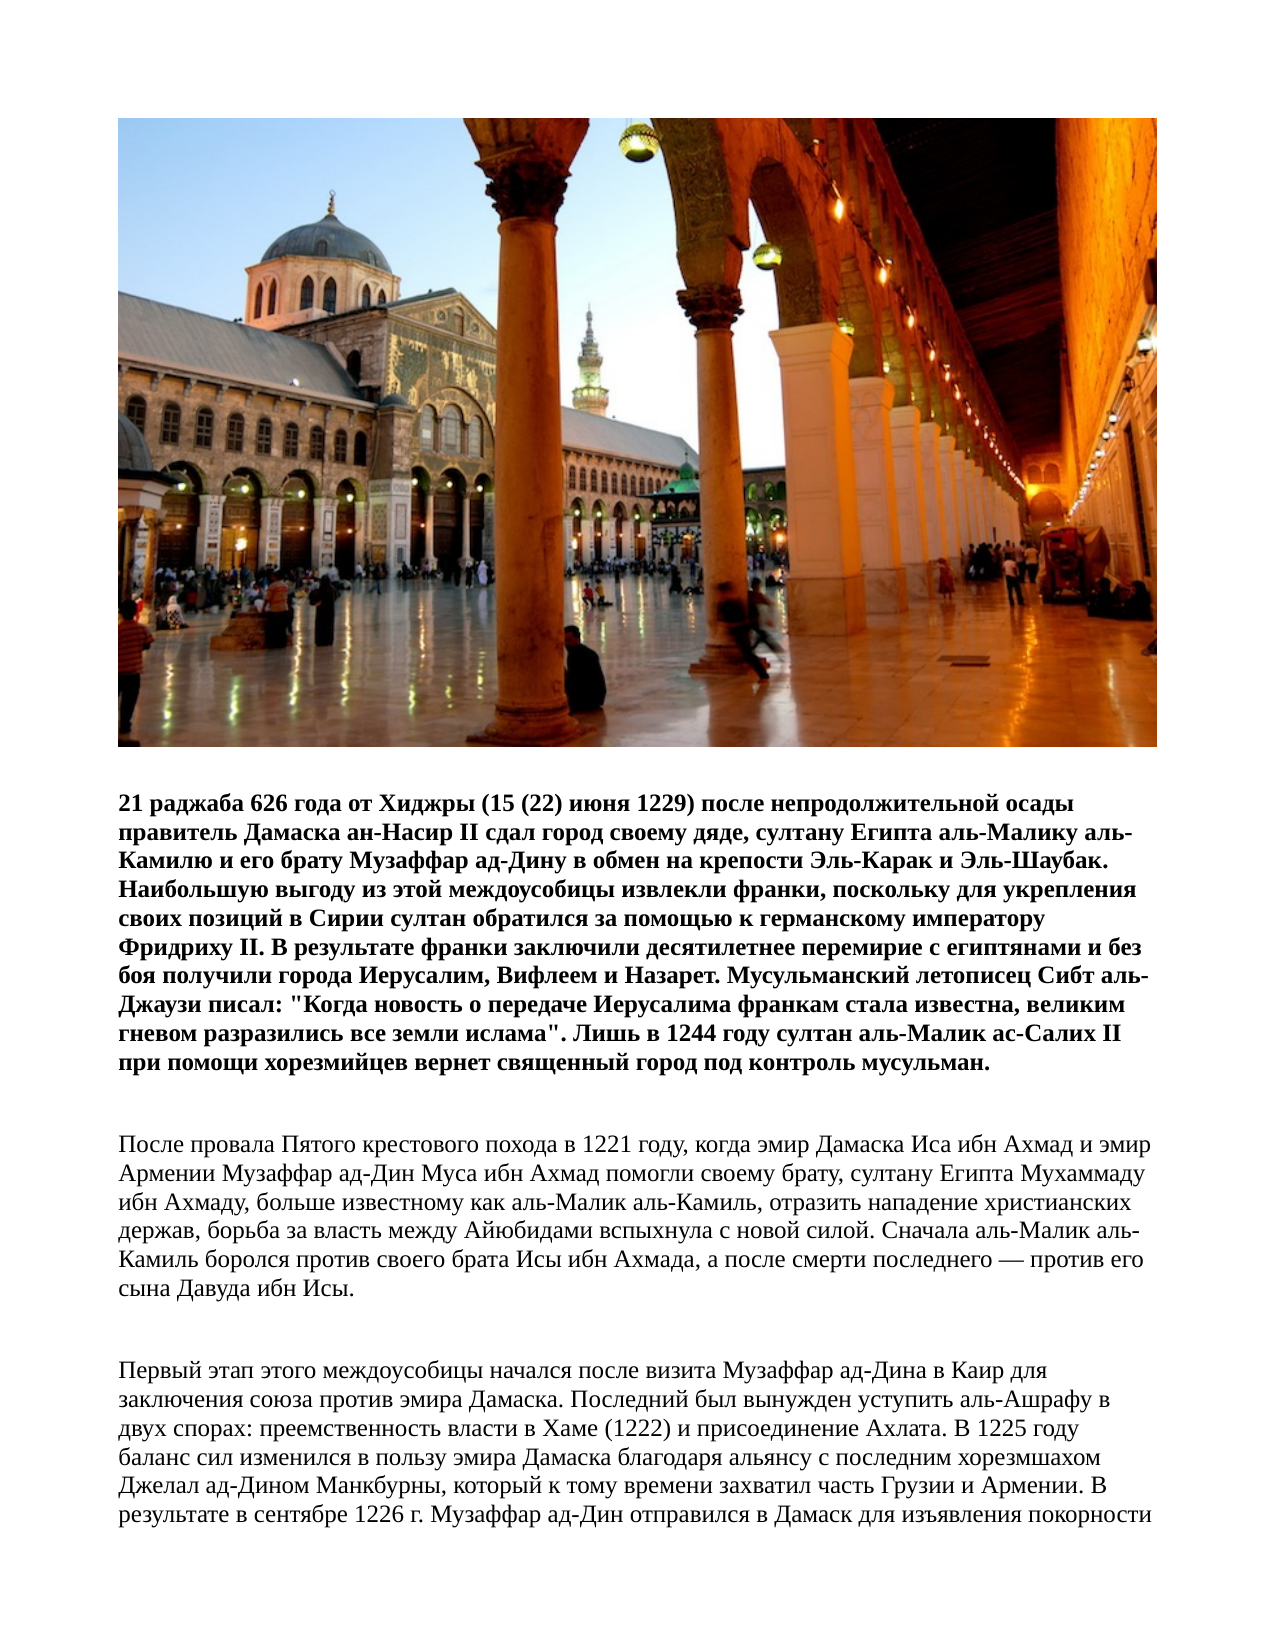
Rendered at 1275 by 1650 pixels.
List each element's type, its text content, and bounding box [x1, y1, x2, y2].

picture [118, 118, 1157, 747]
text 21 раджаба 626 года от Хиджры (15 (22) июня 1229) после непродолжительной осады правитель Дамаска ан-Насир II сдал город своему дяде, султану Египта аль-Малику аль-Камилю и его брату Музаффар ад-Дину в обмен на крепости Эль-Карак и Эль-Шаубак. Наибольшую выгоду из этой междоусобицы извлекли франки, поскольку для укрепления своих позиций в Сирии султан обратился за помощью к германскому императору Фридриху II. В результате франки заключили десятилетнее перемирие с египтянами и без боя получили города Иерусалим, Вифлеем и Назарет. Мусульманский летописец Сибт аль-Джаузи писал: "Когда новость о передаче Иерусалима франкам стала известна, великим гневом разразились все земли ислама". Лишь в 1244 году султан аль-Малик ас-Салих II при помощи хорезмийцев вернет священный город под контроль мусульман. [118, 788, 1157, 1075]
text После провала Пятого крестового похода в 1221 году, когда эмир Дамаска Иса ибн Ахмад и эмир Армении Музаффар ад-Дин Муса ибн Ахмад помогли своему брату, султану Египта Мухаммаду ибн Ахмаду, больше известному как аль-Малик аль-Камиль, отразить нападение христианских держав, борьба за власть между Айюбидами вспыхнула с новой силой. Сначала аль-Малик аль-Камиль боролся против своего брата Исы ибн Ахмада, а после смерти последнего — против его сына Давуда ибн Исы. [118, 1129, 1157, 1302]
text Первый этап этого междоусобицы начался после визита Музаффар ад-Дина в Каир для заключения союза против эмира Дамаска. Последний был вынужден уступить аль-Ашрафу в двух спорах: преемственность власти в Хаме (1222) и присоединение Ахлата. В 1225 году баланс сил изменился в пользу эмира Дамаска благодаря альянсу с последним хорезмшахом Джелал ад-Дином Манкбурны, который к тому времени захватил часть Грузии и Армении. В результате в сентябре 1226 г. Музаффар ад-Дин отправился в Дамаск для изъявления покорности [118, 1355, 1157, 1528]
